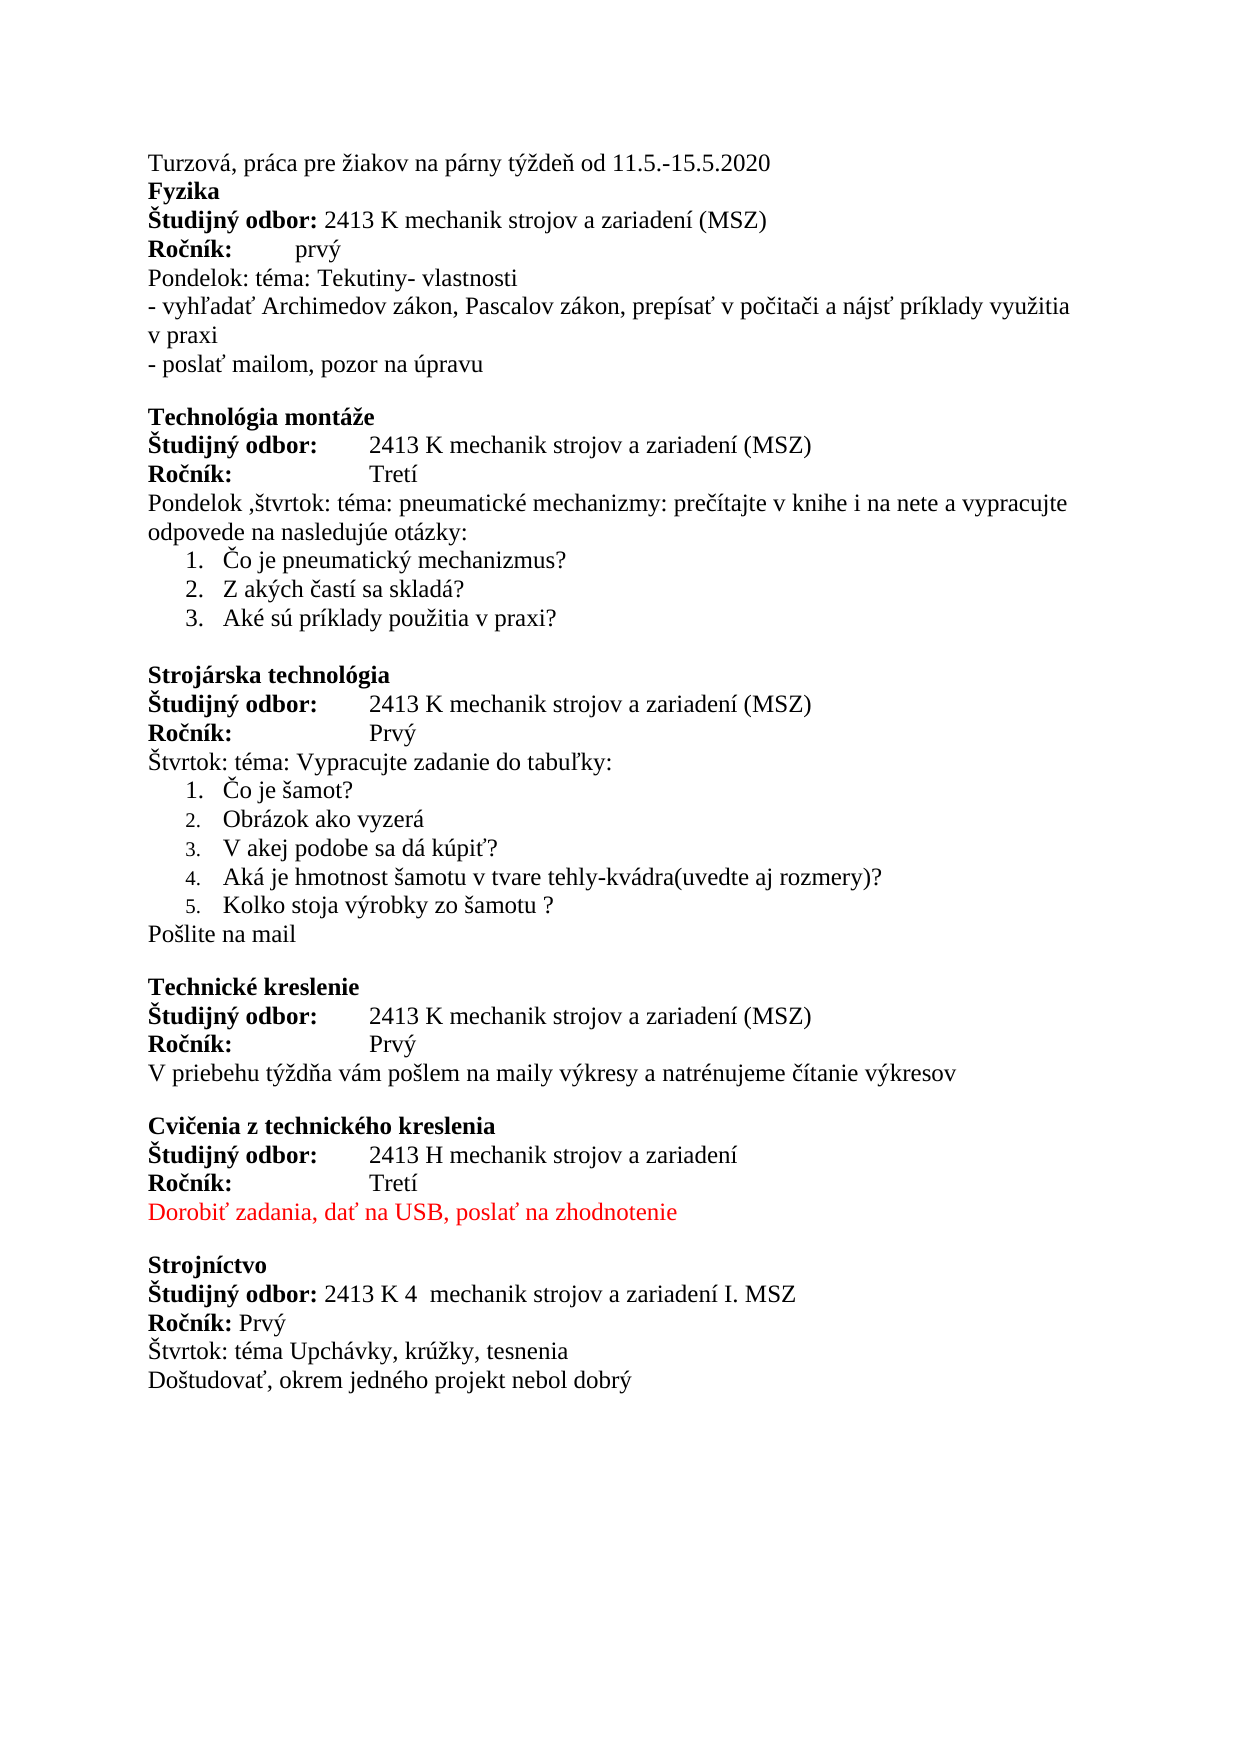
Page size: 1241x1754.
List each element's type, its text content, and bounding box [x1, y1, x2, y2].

text Strojníctvo [148, 1250, 1093, 1279]
list Aké sú príklady použitia v praxi? [185, 603, 1093, 632]
text Strojárska technológia [148, 660, 1093, 689]
text Študijný odbor: 2413 K mechanik strojov a zariadení (MSZ) [148, 430, 1093, 459]
text - poslať mailom, pozor na úpravu [148, 349, 1093, 378]
text Technológia montáže [148, 402, 1093, 430]
text - vyhľadať Archimedov zákon, Pascalov zákon, prepísať v počitači a nájsť príklady využitia v praxi [148, 291, 1093, 349]
list Z akých častí sa skladá? [185, 574, 1093, 603]
list Kolko stoja výrobky zo šamotu ? [185, 890, 1093, 919]
text Technické kreslenie [148, 972, 1093, 1001]
text Študijný odbor: 2413 K 4 mechanik strojov a zariadení I. MSZ [148, 1279, 1093, 1308]
text Študijný odbor: 2413 K mechanik strojov a zariadení (MSZ) [148, 1001, 1093, 1029]
text V priebehu týždňa vám pošlem na maily výkresy a natrénujeme čítanie výkresov [148, 1058, 1093, 1087]
text Ročník: prvý [148, 234, 1093, 263]
list Obrázok ako vyzerá [185, 804, 1093, 833]
text Štvrtok: téma Upchávky, krúžky, tesnenia [148, 1336, 1093, 1365]
text Študijný odbor: 2413 K mechanik strojov a zariadení (MSZ) [148, 205, 1093, 234]
list V akej podobe sa dá kúpiť? [185, 833, 1093, 862]
text Ročník: Prvý [148, 1308, 1093, 1336]
list Aká je hmotnost šamotu v tvare tehly-kvádra(uvedte aj rozmery)? [185, 862, 1093, 890]
list Čo je šamot? [185, 775, 1093, 804]
text Turzová, práca pre žiakov na párny týždeň od 11.5.-15.5.2020 [148, 148, 1093, 176]
text Študijný odbor: 2413 H mechanik strojov a zariadení [148, 1140, 1093, 1168]
text Ročník: Prvý [148, 718, 1093, 747]
text Študijný odbor: 2413 K mechanik strojov a zariadení (MSZ) [148, 689, 1093, 718]
text Pondelok: téma: Tekutiny- vlastnosti [148, 263, 1093, 291]
text Cvičenia z technického kreslenia [148, 1111, 1093, 1140]
text Doštudovať, okrem jedného projekt nebol dobrý [148, 1365, 1093, 1394]
text Štvrtok: téma: Vypracujte zadanie do tabuľky: [148, 747, 1093, 775]
text Ročník: Tretí [148, 1168, 1093, 1197]
list Čo je pneumatický mechanizmus? [185, 545, 1093, 574]
text Dorobiť zadania, dať na USB, poslať na zhodnotenie [148, 1197, 1093, 1226]
text Ročník: Prvý [148, 1029, 1093, 1058]
text Pošlite na mail [148, 919, 1093, 948]
text Ročník: Tretí [148, 459, 1093, 488]
text Fyzika [148, 176, 1093, 205]
text Pondelok ,štvrtok: téma: pneumatické mechanizmy: prečítajte v knihe i na nete a vypracujte odpovede na nasledujúe otázky: [148, 488, 1093, 545]
